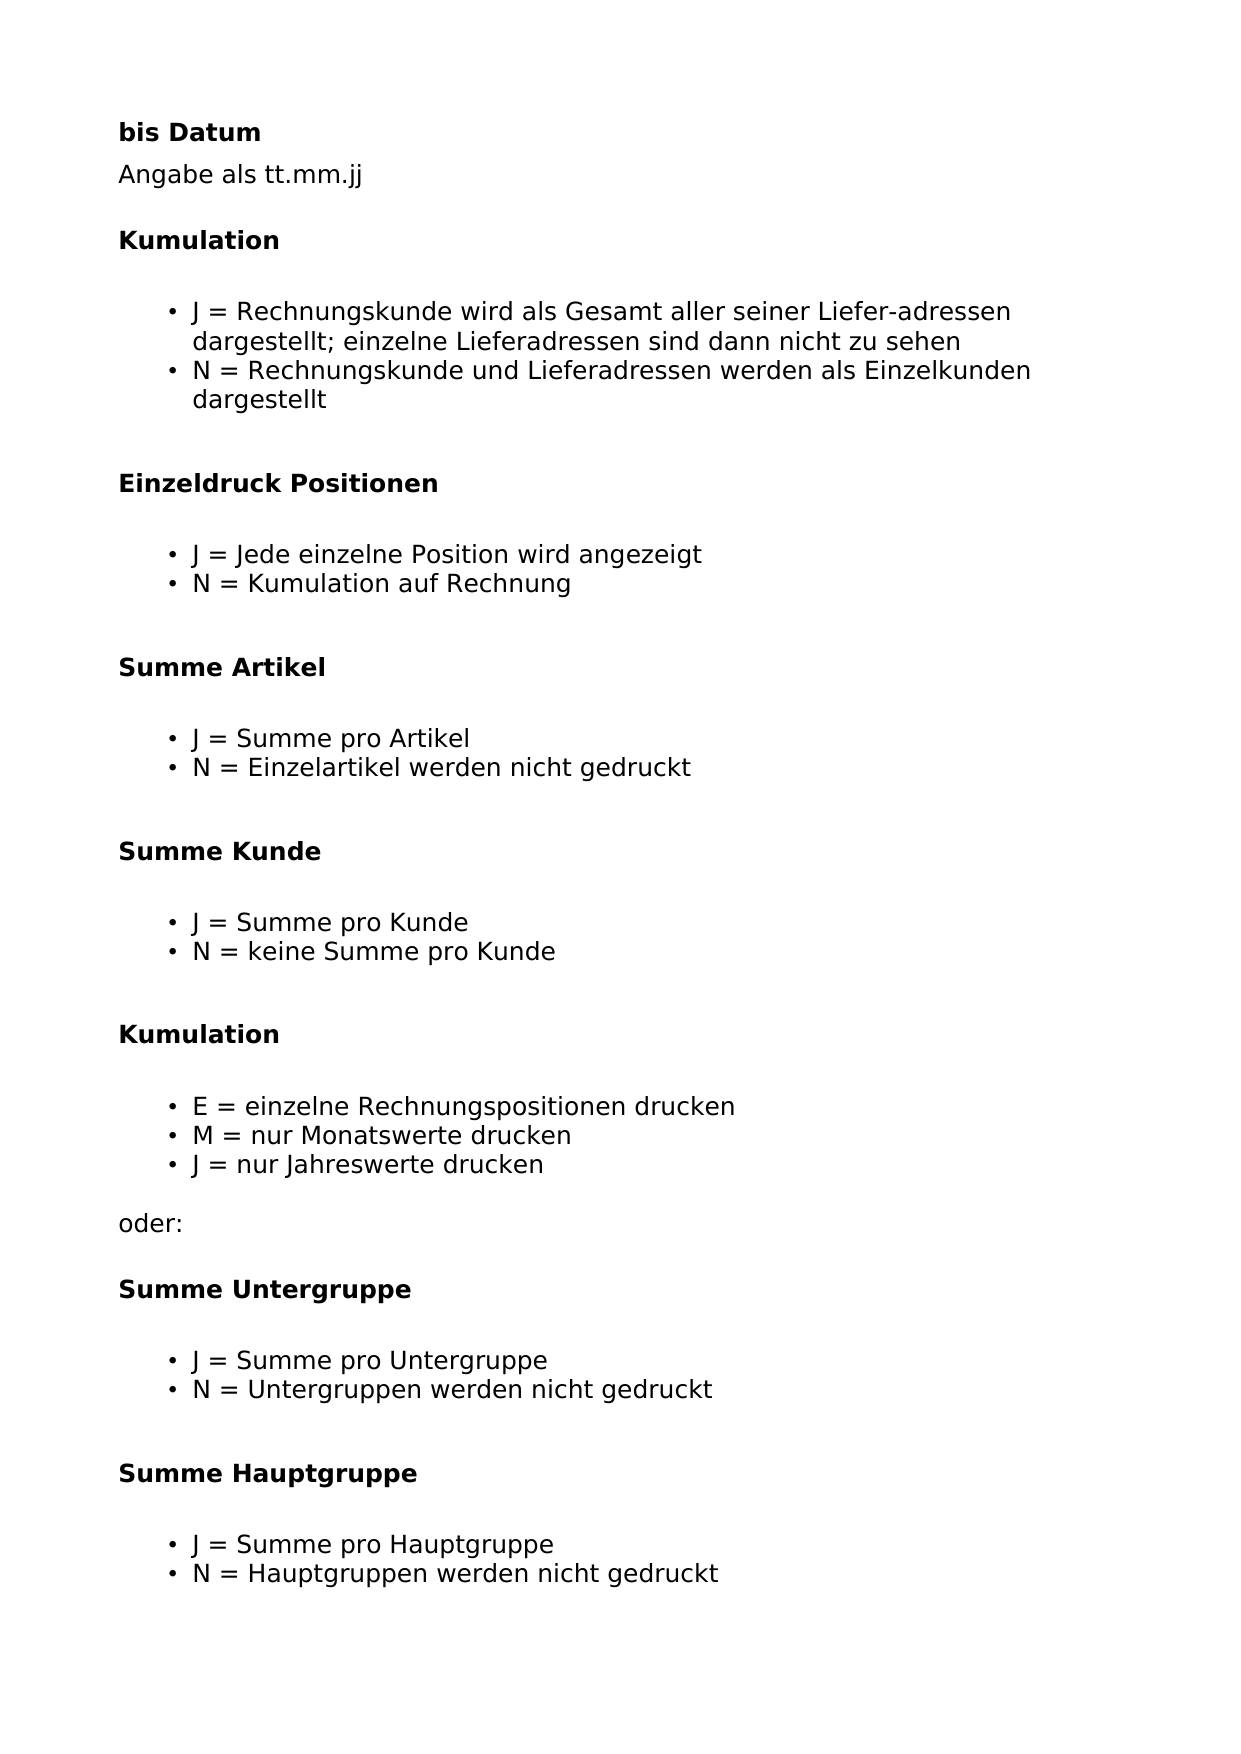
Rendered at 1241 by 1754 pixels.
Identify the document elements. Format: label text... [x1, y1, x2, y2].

list N = Hauptgruppen werden nicht gedruckt [177, 1560, 1122, 1589]
subtitle Summe Artikel [118, 653, 1122, 682]
list N = Untergruppen werden nicht gedruckt [177, 1376, 1122, 1405]
subtitle Summe Untergruppe [118, 1275, 1122, 1304]
list J = nur Jahreswerte drucken [177, 1150, 1122, 1179]
list J = Summe pro Hauptgruppe [177, 1531, 1122, 1560]
subtitle Kumulation [118, 226, 1122, 256]
list J = Summe pro Untergruppe [177, 1347, 1122, 1376]
list J = Jede einzelne Position wird angezeigt [177, 540, 1122, 569]
list J = Summe pro Kunde [177, 908, 1122, 937]
subtitle bis Datum [118, 118, 1122, 147]
list N = Einzelartikel werden nicht gedruckt [177, 753, 1122, 782]
list N = Kumulation auf Rechnung [177, 569, 1122, 598]
subtitle Einzeldruck Positionen [118, 469, 1122, 498]
list J = Rechnungskunde wird als Gesamt aller seiner Liefer-adressen dargestellt; einzelne Lieferadressen sind dann nicht zu sehen [177, 298, 1122, 356]
text Angabe als tt.mm.jj [118, 160, 1122, 189]
list E = einzelne Rechnungspositionen drucken [177, 1092, 1122, 1121]
subtitle Summe Kunde [118, 837, 1122, 866]
list N = keine Summe pro Kunde [177, 937, 1122, 966]
subtitle Summe Hauptgruppe [118, 1459, 1122, 1488]
text oder: [118, 1209, 1122, 1238]
subtitle Kumulation [118, 1021, 1122, 1050]
list M = nur Monatswerte drucken [177, 1121, 1122, 1150]
list J = Summe pro Artikel [177, 724, 1122, 753]
list N = Rechnungskunde und Lieferadressen werden als Einzelkunden dargestellt [177, 356, 1122, 414]
